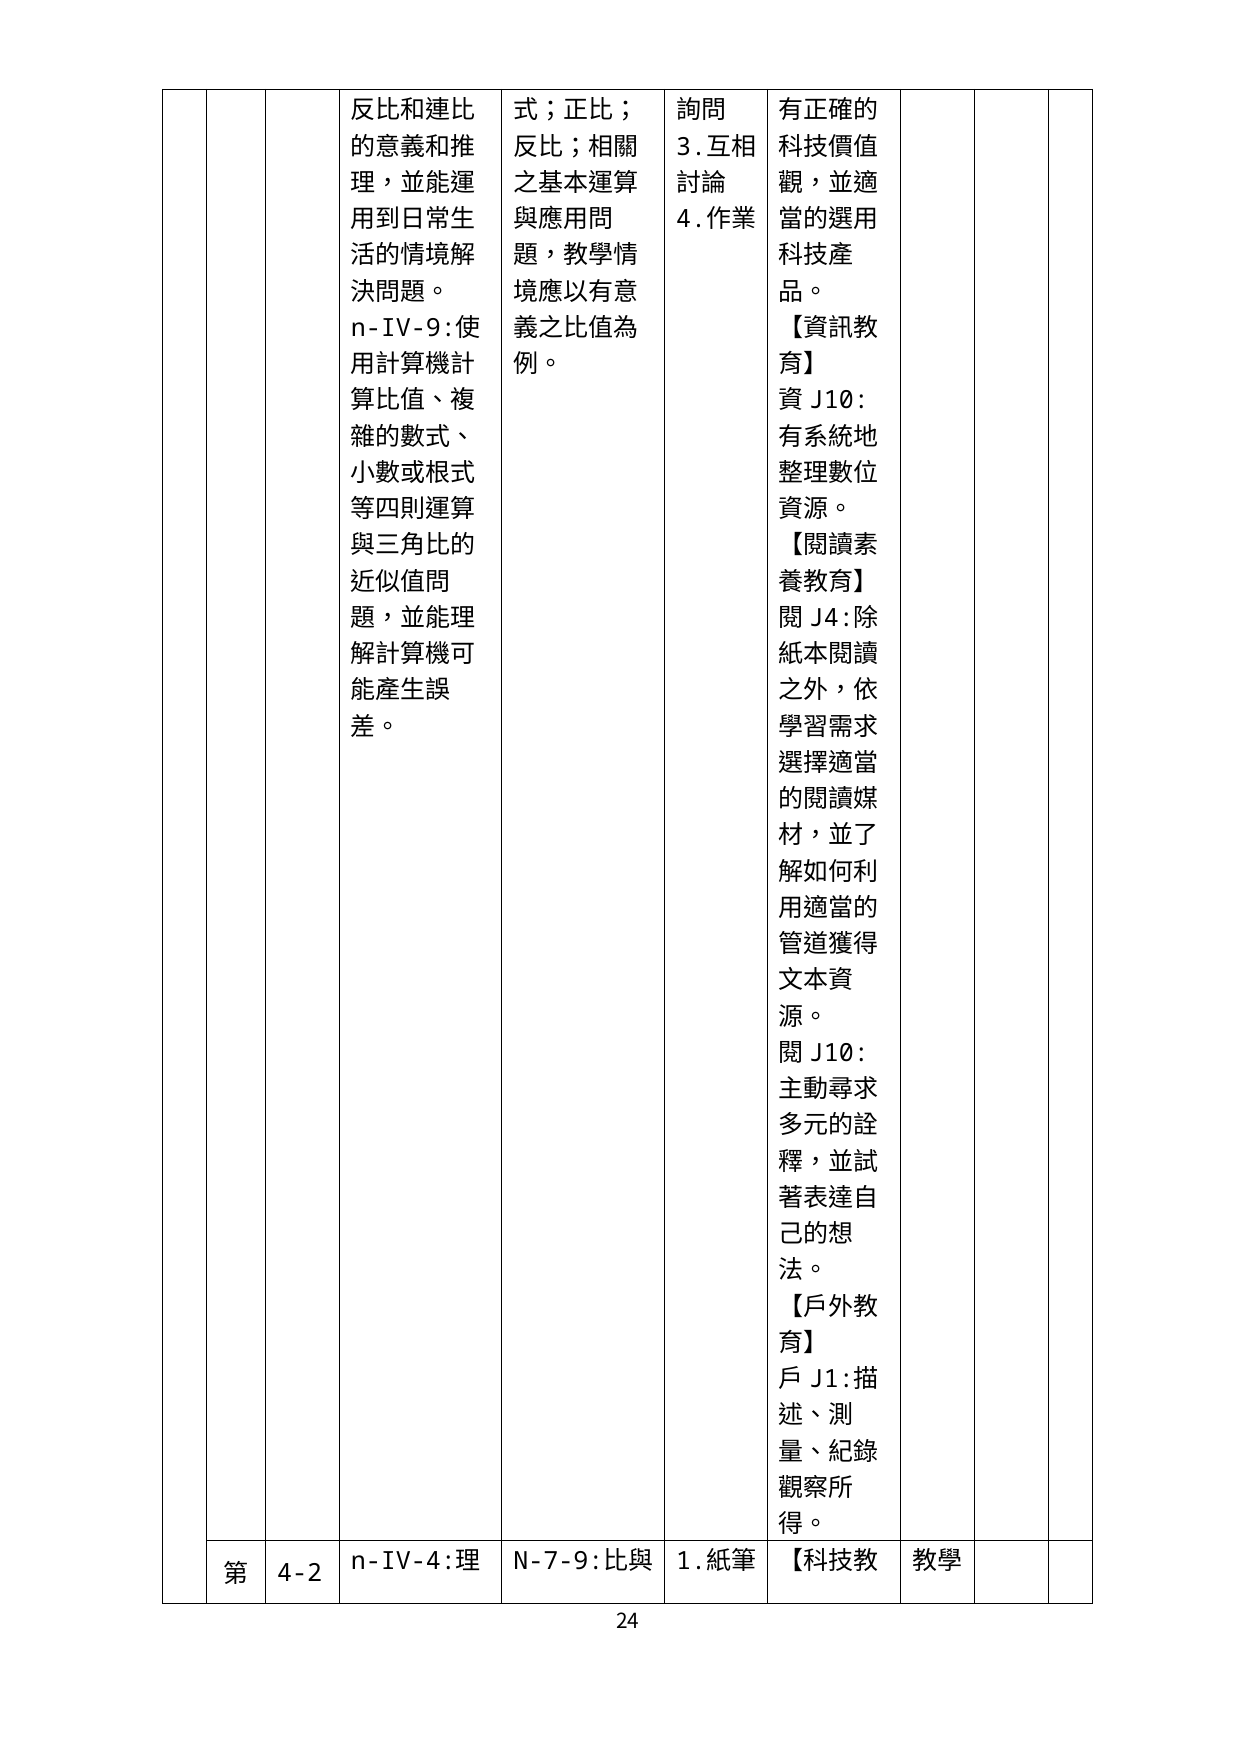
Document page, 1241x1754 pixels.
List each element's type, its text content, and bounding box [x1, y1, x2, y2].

table_cell 式；正比；反比；相關之基本運算與應用問題，教學情境應以有意義之比值為例。 [502, 90, 664, 1540]
table_cell N-7-9:比與 [502, 1541, 664, 1603]
table_cell [975, 1541, 1048, 1603]
table_cell 詢問 3.互相討論 4.作業 [665, 90, 767, 1540]
table_cell [163, 90, 206, 1603]
table_cell [975, 90, 1048, 1540]
table_cell [266, 90, 339, 1540]
table_cell 教學 [901, 1541, 974, 1603]
table_cell n-IV-4:理 [340, 1541, 501, 1603]
table_cell 第 [207, 1541, 265, 1603]
table_cell [1049, 1541, 1092, 1603]
table_cell [1049, 90, 1092, 1540]
table_cell 4-2 [266, 1541, 339, 1603]
table_cell 有正確的科技價值觀，並適當的選用科技產品。 【資訊教育】 資J10:有系統地整理數位資源。 【閱讀素養教育】 閱J4:除紙本閱讀之外，依學習需求選擇適當的閱讀媒材，並了解如何利用適當的管道獲得文本資源。 閱J10:主動尋求多元的詮釋，並試著表達自己的想法。 【戶外教育】 戶J1:描述、測量、紀錄觀察所得。 [768, 90, 900, 1540]
table_cell 1.紙筆 [665, 1541, 767, 1603]
table_cell 反比和連比的意義和推理，並能運用到日常生活的情境解決問題。 n-IV-9:使用計算機計算比值、複雜的數式、小數或根式等四則運算與三角比的近似值問題，並能理解計算機可能產生誤差。 [340, 90, 501, 1540]
table_cell 【科技教 [768, 1541, 900, 1603]
table_cell [207, 90, 265, 1540]
table_cell [901, 90, 974, 1540]
